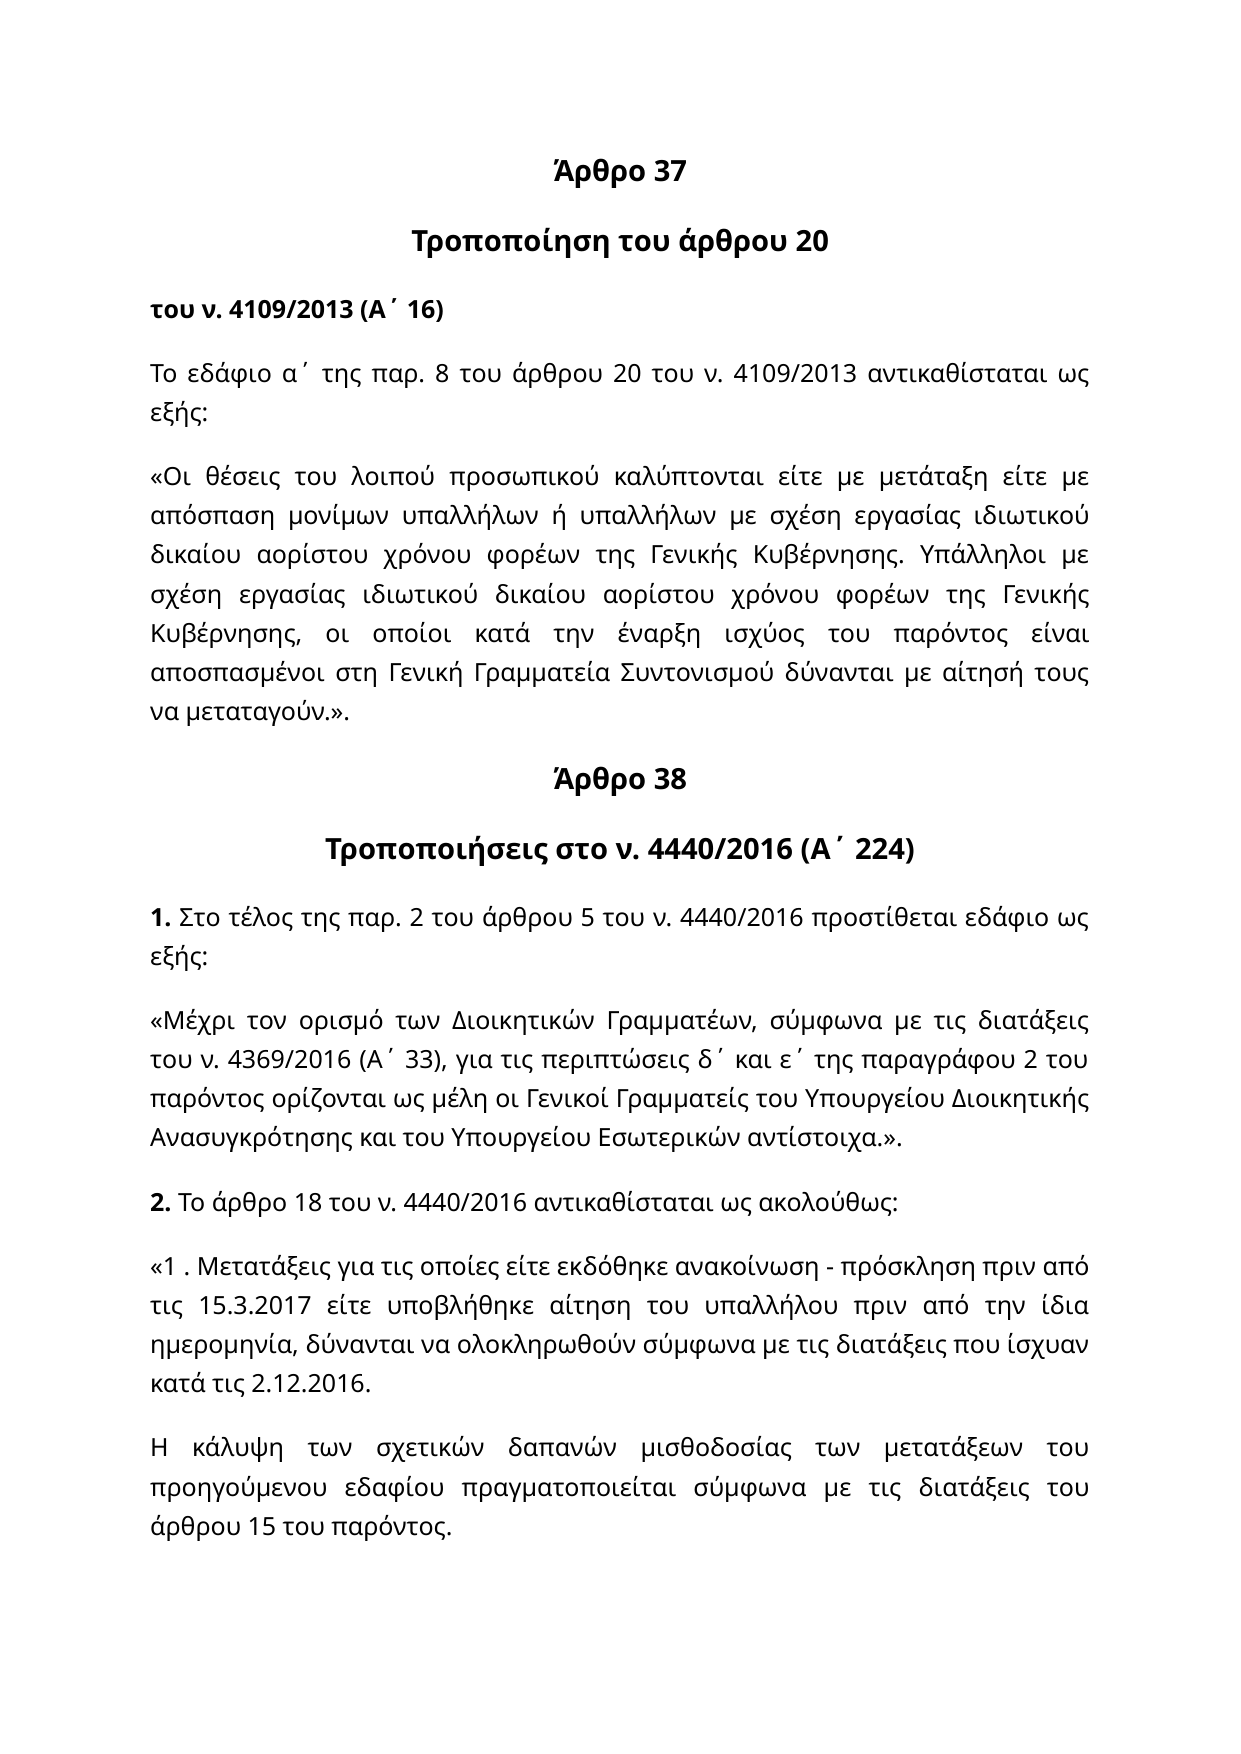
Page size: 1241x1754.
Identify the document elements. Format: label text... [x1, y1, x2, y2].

text Το εδάφιο α΄ της παρ. 8 του άρθρου 20 του ν. 4109/2013 αντικαθίσταται ως εξής: [150, 355, 1090, 429]
text 2. Το άρθρο 18 του ν. 4440/2016 αντικαθίσταται ως ακολούθως: [150, 1184, 1090, 1218]
subtitle Άρθρο 37 [150, 150, 1090, 190]
subtitle Τροποποίηση του άρθρου 20 [150, 221, 1090, 260]
text «Μέχρι τον ορισμό των Διοικητικών Γραμματέων, σύμφωνα με τις διατάξεις του ν. 4369/2016 (Α΄ 33), για τις περιπτώσεις δ΄ και ε΄ της παραγράφου 2 του παρόντος ορίζονται ως μέλη οι Γενικοί Γραμματείς του Υπουργείου Διοικητικής Ανασυγκρότησης και του Υπουργείου Εσωτερικών αντίστοιχα.». [150, 1002, 1090, 1154]
subtitle Τροποποιήσεις στο ν. 4440/2016 (Α΄ 224) [150, 828, 1090, 868]
text 1. Στο τέλος της παρ. 2 του άρθρου 5 του ν. 4440/2016 προστίθεται εδάφιο ως εξής: [150, 899, 1090, 972]
subtitle Άρθρο 38 [150, 758, 1090, 798]
text του ν. 4109/2013 (Α΄ 16) [150, 291, 1090, 325]
text «1 . Μετατάξεις για τις οποίες είτε εκδόθηκε ανακοίνωση - πρόσκληση πριν από τις 15.3.2017 είτε υποβλήθηκε αίτηση του υπαλλήλου πριν από την ίδια ημερομηνία, δύνανται να ολοκληρωθούν σύμφωνα με τις διατάξεις που ίσχυαν κατά τις 2.12.2016. [150, 1248, 1090, 1400]
text Η κάλυψη των σχετικών δαπανών μισθοδοσίας των μετατάξεων του προηγούμενου εδαφίου πραγματοποιείται σύμφωνα με τις διατάξεις του άρθρου 15 του παρόντος. [150, 1430, 1090, 1542]
text «Οι θέσεις του λοιπού προσωπικού καλύπτονται είτε με μετάταξη είτε με απόσπαση μονίμων υπαλλήλων ή υπαλλήλων με σχέση εργασίας ιδιωτικού δικαίου αορίστου χρόνου φορέων της Γενικής Κυβέρνησης. Υπάλληλοι με σχέση εργασίας ιδιωτικού δικαίου αορίστου χρόνου φορέων της Γενικής Κυβέρνησης, οι οποίοι κατά την έναρξη ισχύος του παρόντος είναι αποσπασμένοι στη Γενική Γραμματεία Συντονισμού δύνανται με αίτησή τους να μεταταγούν.». [150, 459, 1090, 728]
